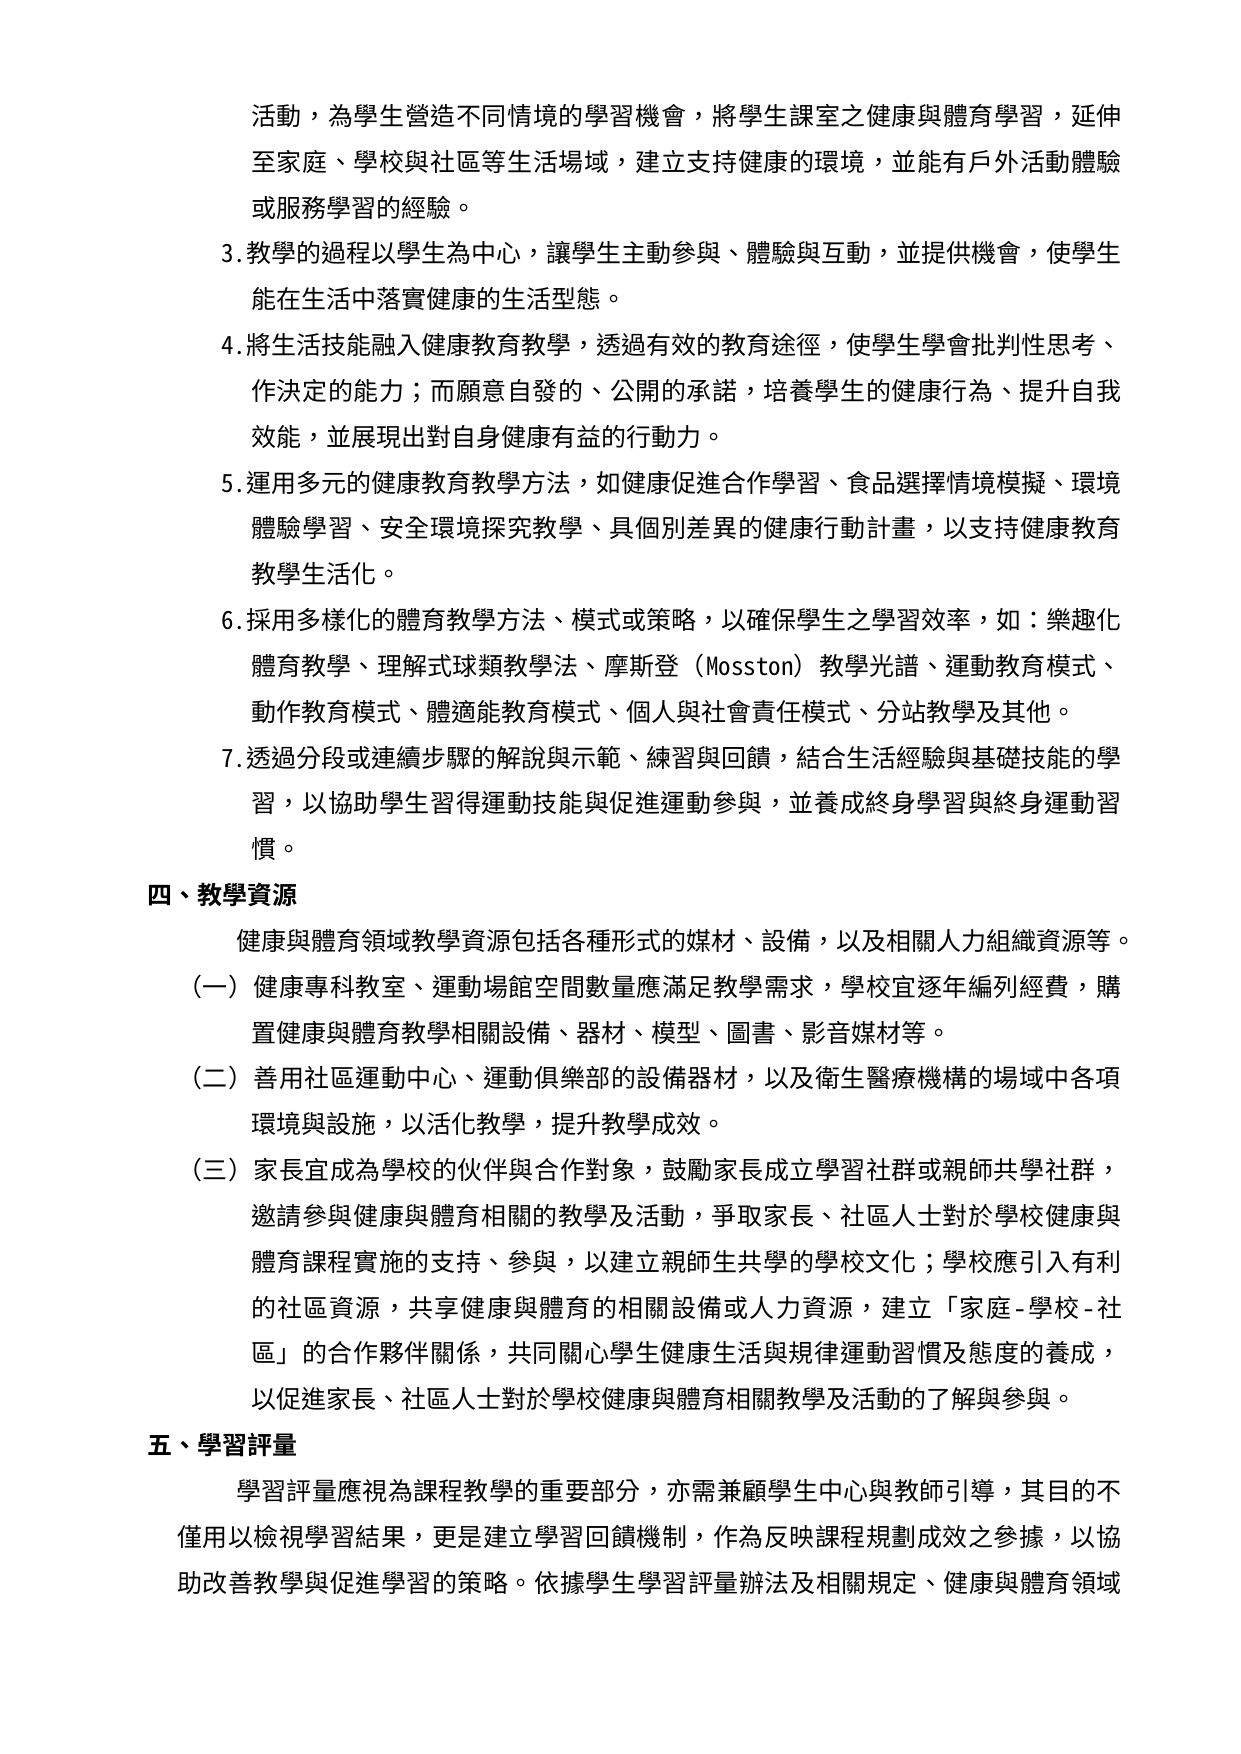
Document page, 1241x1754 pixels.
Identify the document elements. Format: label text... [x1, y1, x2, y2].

text 6.採用多樣化的體育教學方法、模式或策略，以確保學生之學習效率，如：樂趣化體育教學、理解式球類教學法、摩斯登（Mosston）教學光譜、運動教育模式、動作教育模式、體適能教育模式、個人與社會責任模式、分站教學及其他。 [221, 593, 1122, 730]
text 五、學習評量 [148, 1418, 1122, 1464]
text 活動，為學生營造不同情境的學習機會，將學生課室之健康與體育學習，延伸至家庭、學校與社區等生活場域，建立支持健康的環境，並能有戶外活動體驗或服務學習的經驗。 [221, 89, 1122, 226]
text （三）家長宜成為學校的伙伴與合作對象，鼓勵家長成立學習社群或親師共學社群，邀請參與健康與體育相關的教學及活動，爭取家長、社區人士對於學校健康與體育課程實施的支持、參與，以建立親師生共學的學校文化；學校應引入有利的社區資源，共享健康與體育的相關設備或人力資源，建立「家庭-學校-社區」的合作夥伴關係，共同關心學生健康生活與規律運動習慣及態度的養成，以促進家長、社區人士對於學校健康與體育相關教學及活動的了解與參與。 [177, 1143, 1122, 1418]
text 4.將生活技能融入健康教育教學，透過有效的教育途徑，使學生學會批判性思考、作決定的能力；而願意自發的、公開的承諾，培養學生的健康行為、提升自我效能，並展現出對自身健康有益的行動力。 [221, 318, 1122, 455]
text 3.教學的過程以學生為中心，讓學生主動參與、體驗與互動，並提供機會，使學生能在生活中落實健康的生活型態。 [221, 226, 1122, 318]
text 學習評量應視為課程教學的重要部分，亦需兼顧學生中心與教師引導，其目的不僅用以檢視學習結果，更是建立學習回饋機制，作為反映課程規劃成效之參據，以協助改善教學與促進學習的策略。依據學生學習評量辦法及相關規定、健康與體育領域學習重點，學校應進行學習評量規劃與設計，訂定公平、公正、明確的評量作業程序。 [177, 1464, 1122, 1601]
text 5.運用多元的健康教育教學方法，如健康促進合作學習、食品選擇情境模擬、環境體驗學習、安全環境探究教學、具個別差異的健康行動計畫，以支持健康教育教學生活化。 [221, 455, 1122, 593]
text （一）健康專科教室、運動場館空間數量應滿足教學需求，學校宜逐年編列經費，購置健康與體育教學相關設備、器材、模型、圖書、影音媒材等。 [177, 959, 1122, 1051]
text （二）善用社區運動中心、運動俱樂部的設備器材，以及衛生醫療機構的場域中各項環境與設施，以活化教學，提升教學成效。 [177, 1051, 1122, 1143]
text 四、教學資源 [148, 868, 1122, 914]
text 健康與體育領域教學資源包括各種形式的媒材、設備，以及相關人力組織資源等。 [177, 914, 1122, 959]
text 7.透過分段或連續步驟的解說與示範、練習與回饋，結合生活經驗與基礎技能的學習，以協助學生習得運動技能與促進運動參與，並養成終身學習與終身運動習慣。 [221, 730, 1122, 868]
